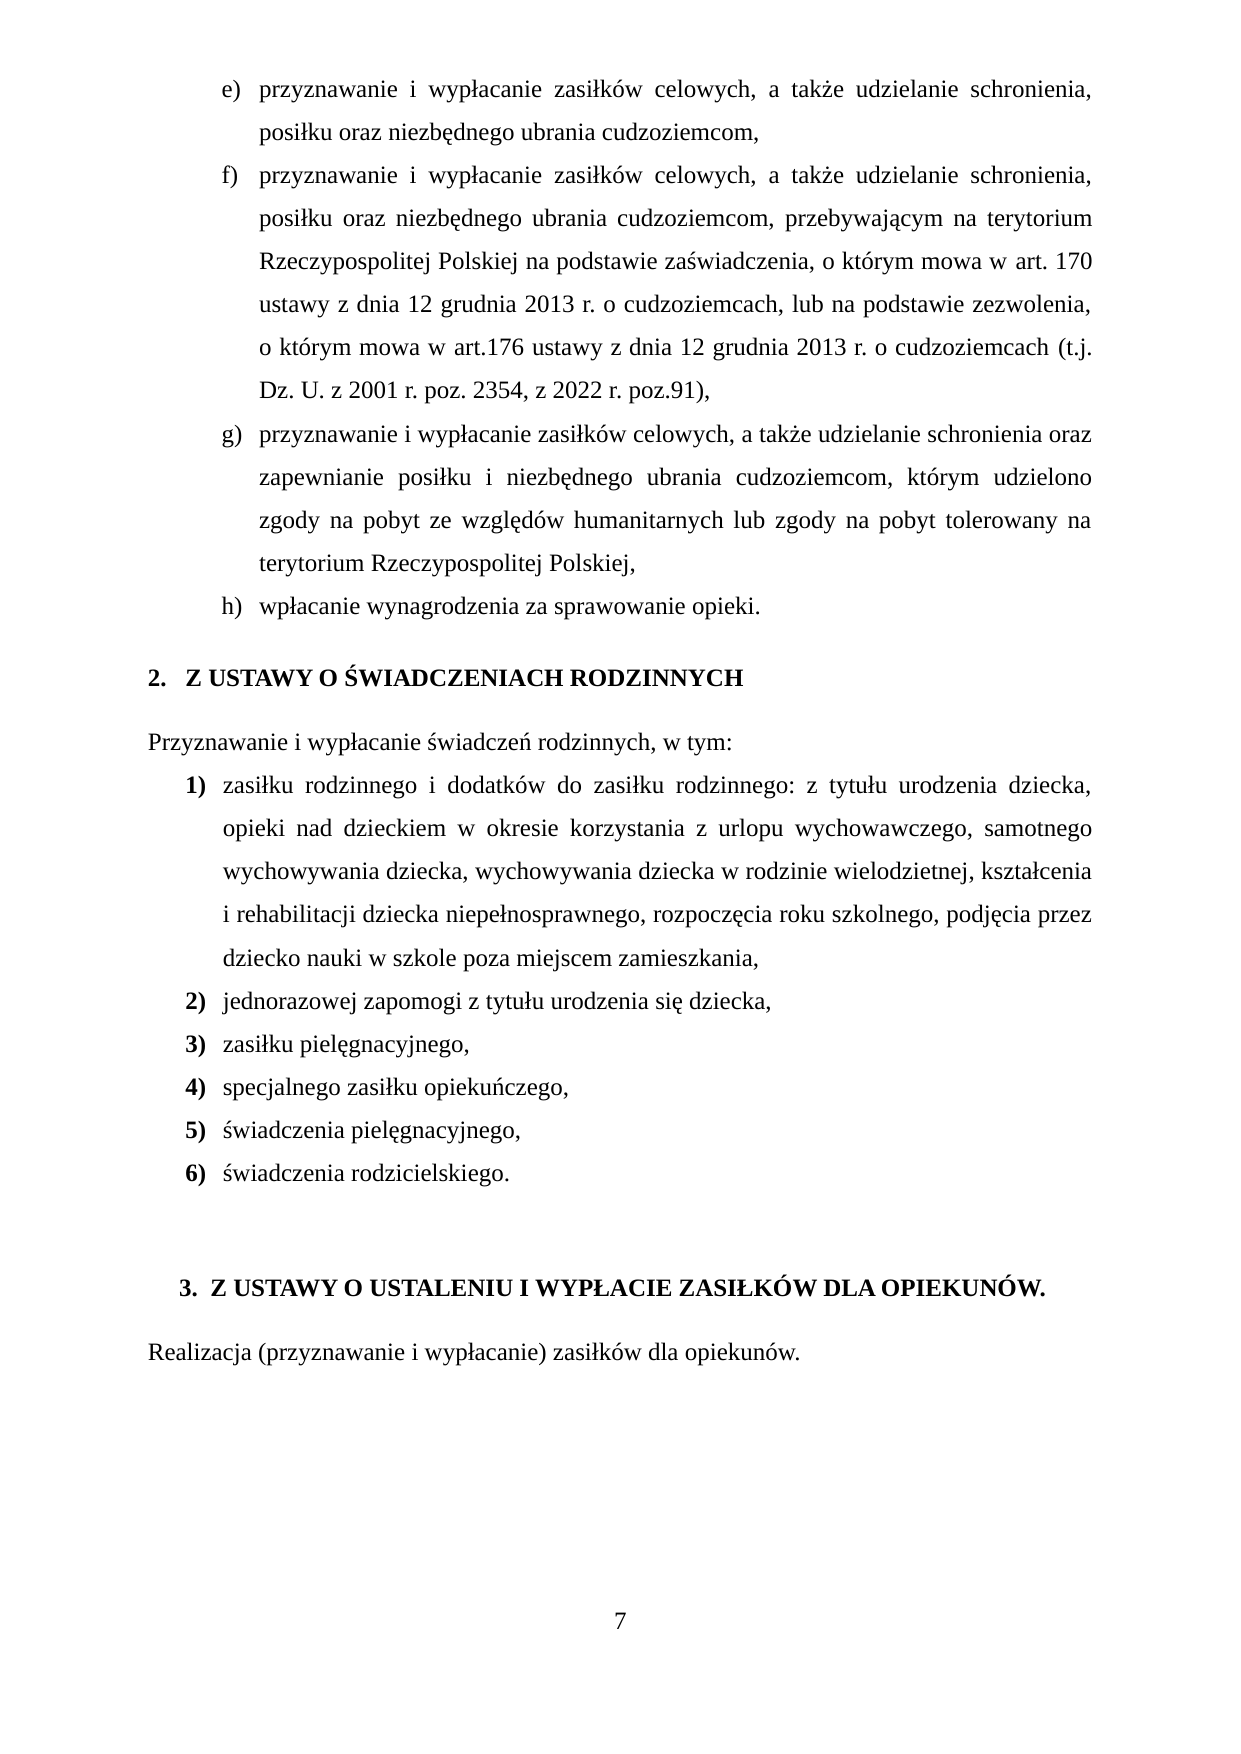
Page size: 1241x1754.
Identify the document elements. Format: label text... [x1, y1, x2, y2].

list wpłacanie wynagrodzenia za sprawowanie opieki. [221, 591, 1093, 620]
list świadczenia rodzicielskiego. [185, 1158, 1093, 1187]
list zasiłku pielęgnacyjnego, [185, 1029, 1093, 1058]
list 2. Z USTAWY O ŚWIADCZENIACH RODZINNYCH [148, 663, 1093, 692]
list jednorazowej zapomogi z tytułu urodzenia się dziecka, [185, 986, 1093, 1014]
list przyznawanie i wypłacanie zasiłków celowych, a także udzielanie schronienia, posiłku oraz niezbędnego ubrania cudzoziemcom, [221, 74, 1093, 146]
list specjalnego zasiłku opiekuńczego, [185, 1072, 1093, 1101]
list przyznawanie i wypłacanie zasiłków celowych, a także udzielanie schronienia, posiłku oraz niezbędnego ubrania cudzoziemcom, przebywającym na terytorium Rzeczypospolitej Polskiej na podstawie zaświadczenia, o którym mowa w art. 170 ustawy z dnia 12 grudnia 2013 r. o cudzoziemcach, lub na podstawie zezwolenia, o którym mowa w art.176 ustawy z dnia 12 grudnia 2013 r. o cudzoziemcach (t.j. Dz. U. z 2001 r. poz. 2354, z 2022 r. poz.91), [221, 160, 1093, 404]
list 3. Z USTAWY O USTALENIU I WYPŁACIE ZASIŁKÓW DLA OPIEKUNÓW. [148, 1273, 1093, 1302]
list Przyznawanie i wypłacanie świadczeń rodzinnych, w tym: [148, 727, 1093, 756]
list Realizacja (przyznawanie i wypłacanie) zasiłków dla opiekunów. [148, 1337, 1093, 1366]
list przyznawanie i wypłacanie zasiłków celowych, a także udzielanie schronienia oraz zapewnianie posiłku i niezbędnego ubrania cudzoziemcom, którym udzielono zgody na pobyt ze względów humanitarnych lub zgody na pobyt tolerowany na terytorium Rzeczypospolitej Polskiej, [221, 419, 1093, 577]
list świadczenia pielęgnacyjnego, [185, 1115, 1093, 1144]
list zasiłku rodzinnego i dodatków do zasiłku rodzinnego: z tytułu urodzenia dziecka, opieki nad dzieckiem w okresie korzystania z urlopu wychowawczego, samotnego wychowywania dziecka, wychowywania dziecka w rodzinie wielodzietnej, kształcenia i rehabilitacji dziecka niepełnosprawnego, rozpoczęcia roku szkolnego, podjęcia przez dziecko nauki w szkole poza miejscem zamieszkania, [185, 770, 1093, 971]
